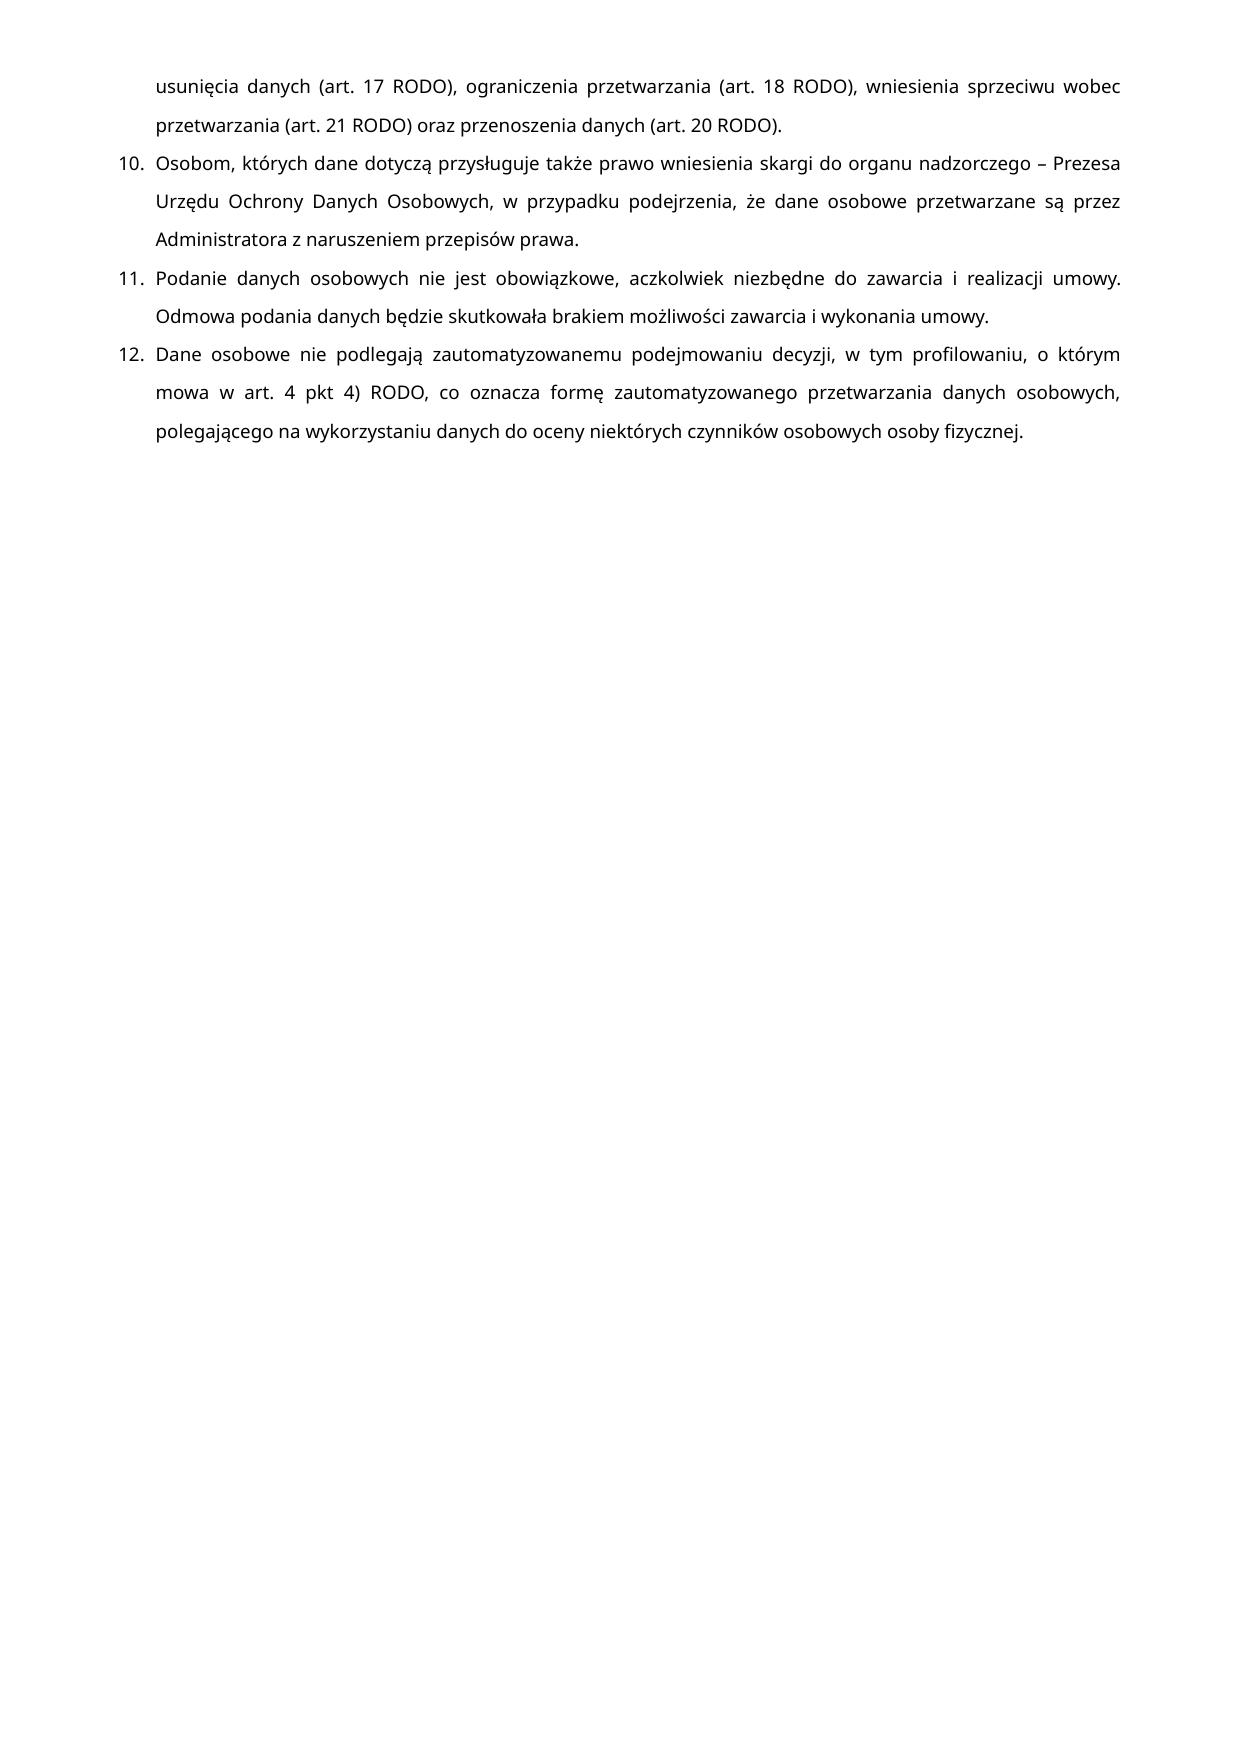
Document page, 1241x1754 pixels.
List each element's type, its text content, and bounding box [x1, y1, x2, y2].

list Osobom, których dane dotyczą przysługuje także prawo wniesienia skargi do organu nadzorczego – Prezesa Urzędu Ochrony Danych Osobowych, w przypadku podejrzenia, że dane osobowe przetwarzane są przez Administratora z naruszeniem przepisów prawa. [118, 150, 1122, 252]
list Dane osobowe nie podlegają zautomatyzowanemu podejmowaniu decyzji, w tym profilowaniu, o którym mowa w art. 4 pkt 4) RODO, co oznacza formę zautomatyzowanego przetwarzania danych osobowych, polegającego na wykorzystaniu danych do oceny niektórych czynników osobowych osoby fizycznej. [118, 341, 1122, 443]
list Podanie danych osobowych nie jest obowiązkowe, aczkolwiek niezbędne do zawarcia i realizacji umowy. Odmowa podania danych będzie skutkowała brakiem możliwości zawarcia i wykonania umowy. [118, 265, 1122, 329]
list usunięcia danych (art. 17 RODO), ograniczenia przetwarzania (art. 18 RODO), wniesienia sprzeciwu wobec przetwarzania (art. 21 RODO) oraz przenoszenia danych (art. 20 RODO). [118, 74, 1122, 138]
